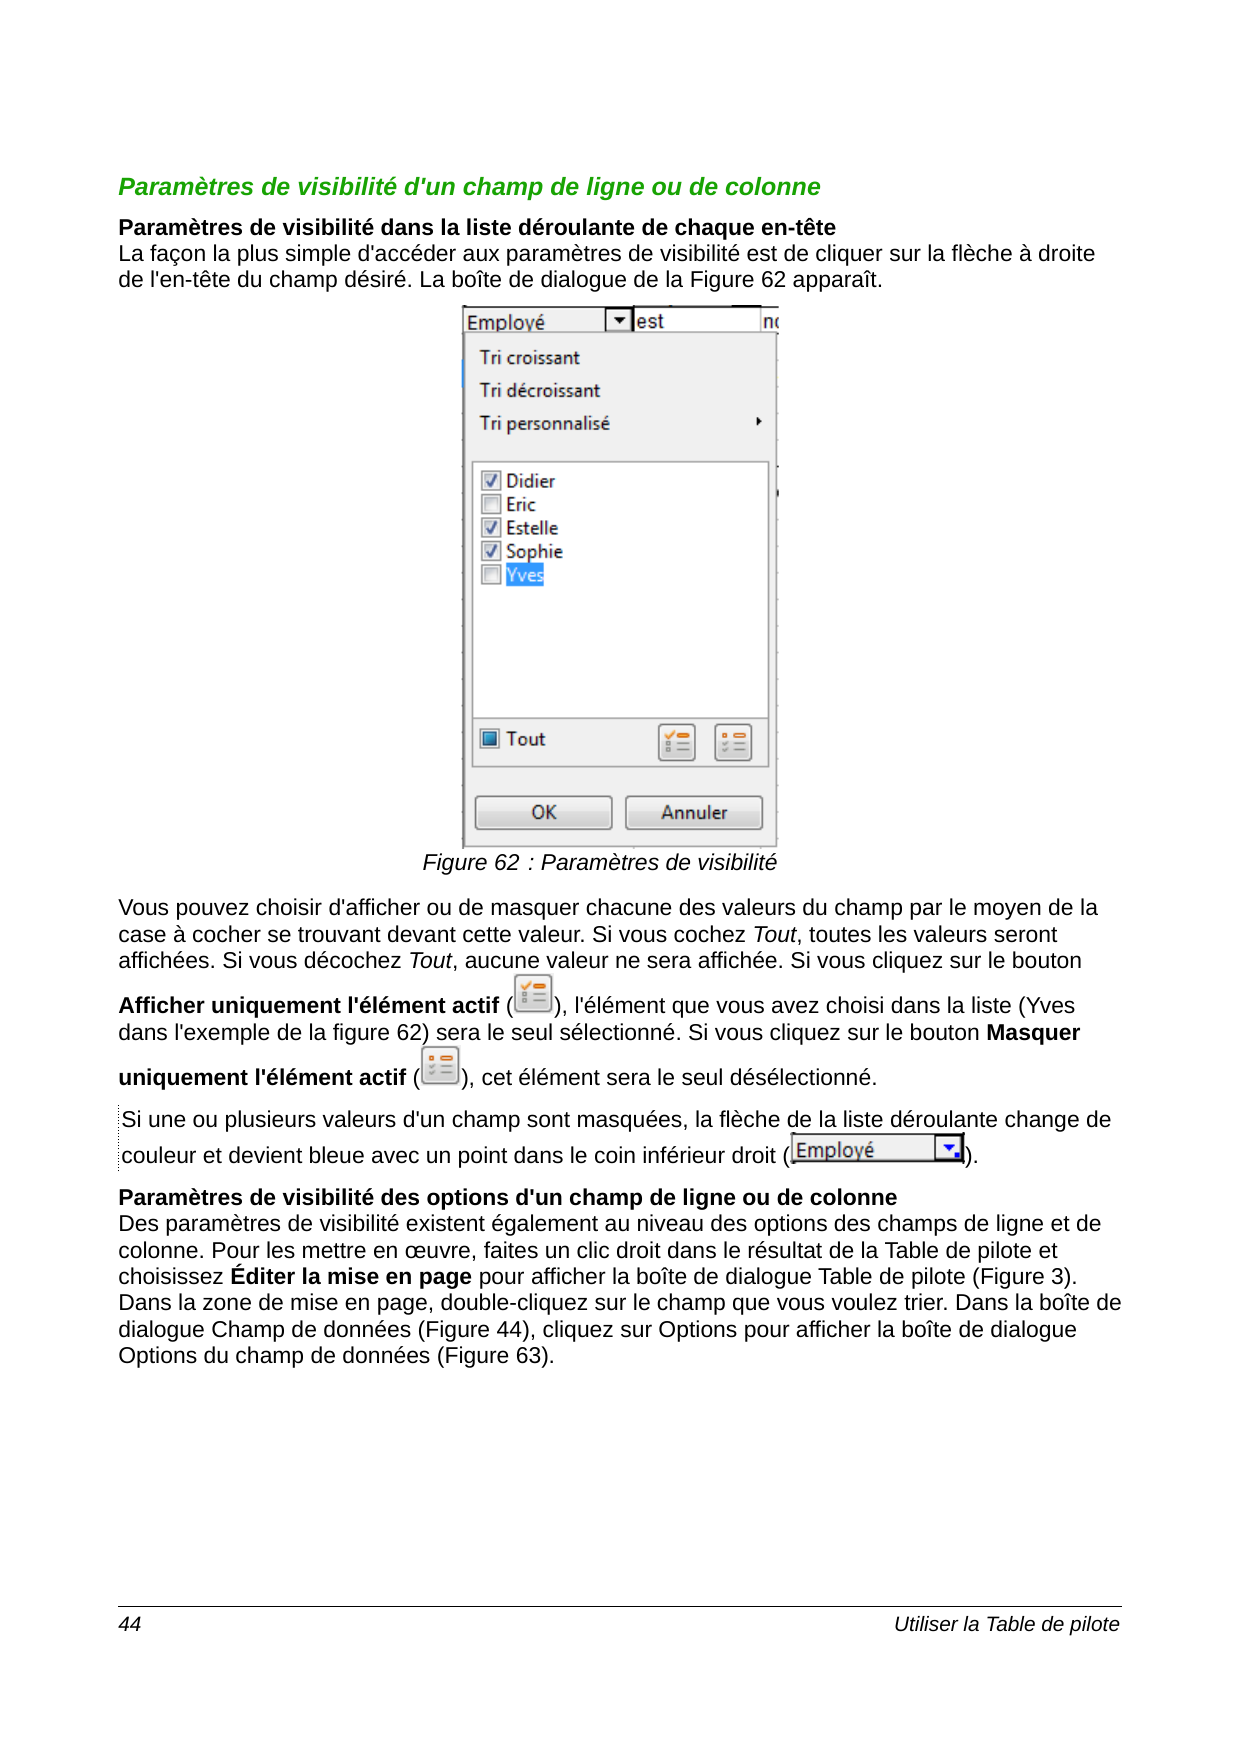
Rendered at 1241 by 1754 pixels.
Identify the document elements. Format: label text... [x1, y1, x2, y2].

picture [420, 1045, 461, 1086]
text Figure 62 : Paramètres de visibilité [422, 305, 818, 875]
picture [513, 973, 554, 1014]
text Paramètres de visibilité des options d'un champ de ligne ou de colonne [118, 1184, 1122, 1210]
text La façon la plus simple d'accéder aux paramètres de visibilité est de cliquer sur la flèche à droite de l'en-tête du champ désiré. La boîte de dialogue de la Figure 62 apparaît. [118, 240, 1122, 293]
picture [461, 305, 779, 849]
text Si une ou plusieurs valeurs d'un champ sont masquées, la flèche de la liste déroulante change de couleur et devient bleue avec un point dans le coin inférieur droit (). [118, 1103, 1122, 1171]
picture [790, 1132, 965, 1164]
text Paramètres de visibilité dans la liste déroulante de chaque en-tête [118, 213, 1122, 240]
text Des paramètres de visibilité existent également au niveau des options des champs de ligne et de colonne. Pour les mettre en œuvre, faites un clic droit dans le résultat de la Table de pilote et choisissez Éditer la mise en page pour afficher la boîte de dialogue Table de pilote (Figure 3). Dans la zone de mise en page, double-cliquez sur le champ que vous voulez trier. Dans la boîte de dialogue Champ de données (Figure 44), cliquez sur Options pour afficher la boîte de dialogue Options du champ de données (Figure 63). [118, 1210, 1122, 1368]
text Vous pouvez choisir d'afficher ou de masquer chacune des valeurs du champ par le moyen de la case à cocher se trouvant devant cette valeur. Si vous cochez Tout, toutes les valeurs seront affichées. Si vous décochez Tout, aucune valeur ne sera affichée. Si vous cliquez sur le bouton Afficher uniquement l'élément actif (), l'élément que vous avez choisi dans la liste (Yves dans l'exemple de la figure 62) sera le seul sélectionné. Si vous cliquez sur le bouton Masquer uniquement l'élément actif (), cet élément sera le seul désélectionné. [118, 894, 1122, 1091]
subtitle Paramètres de visibilité d'un champ de ligne ou de colonne [118, 172, 1122, 201]
